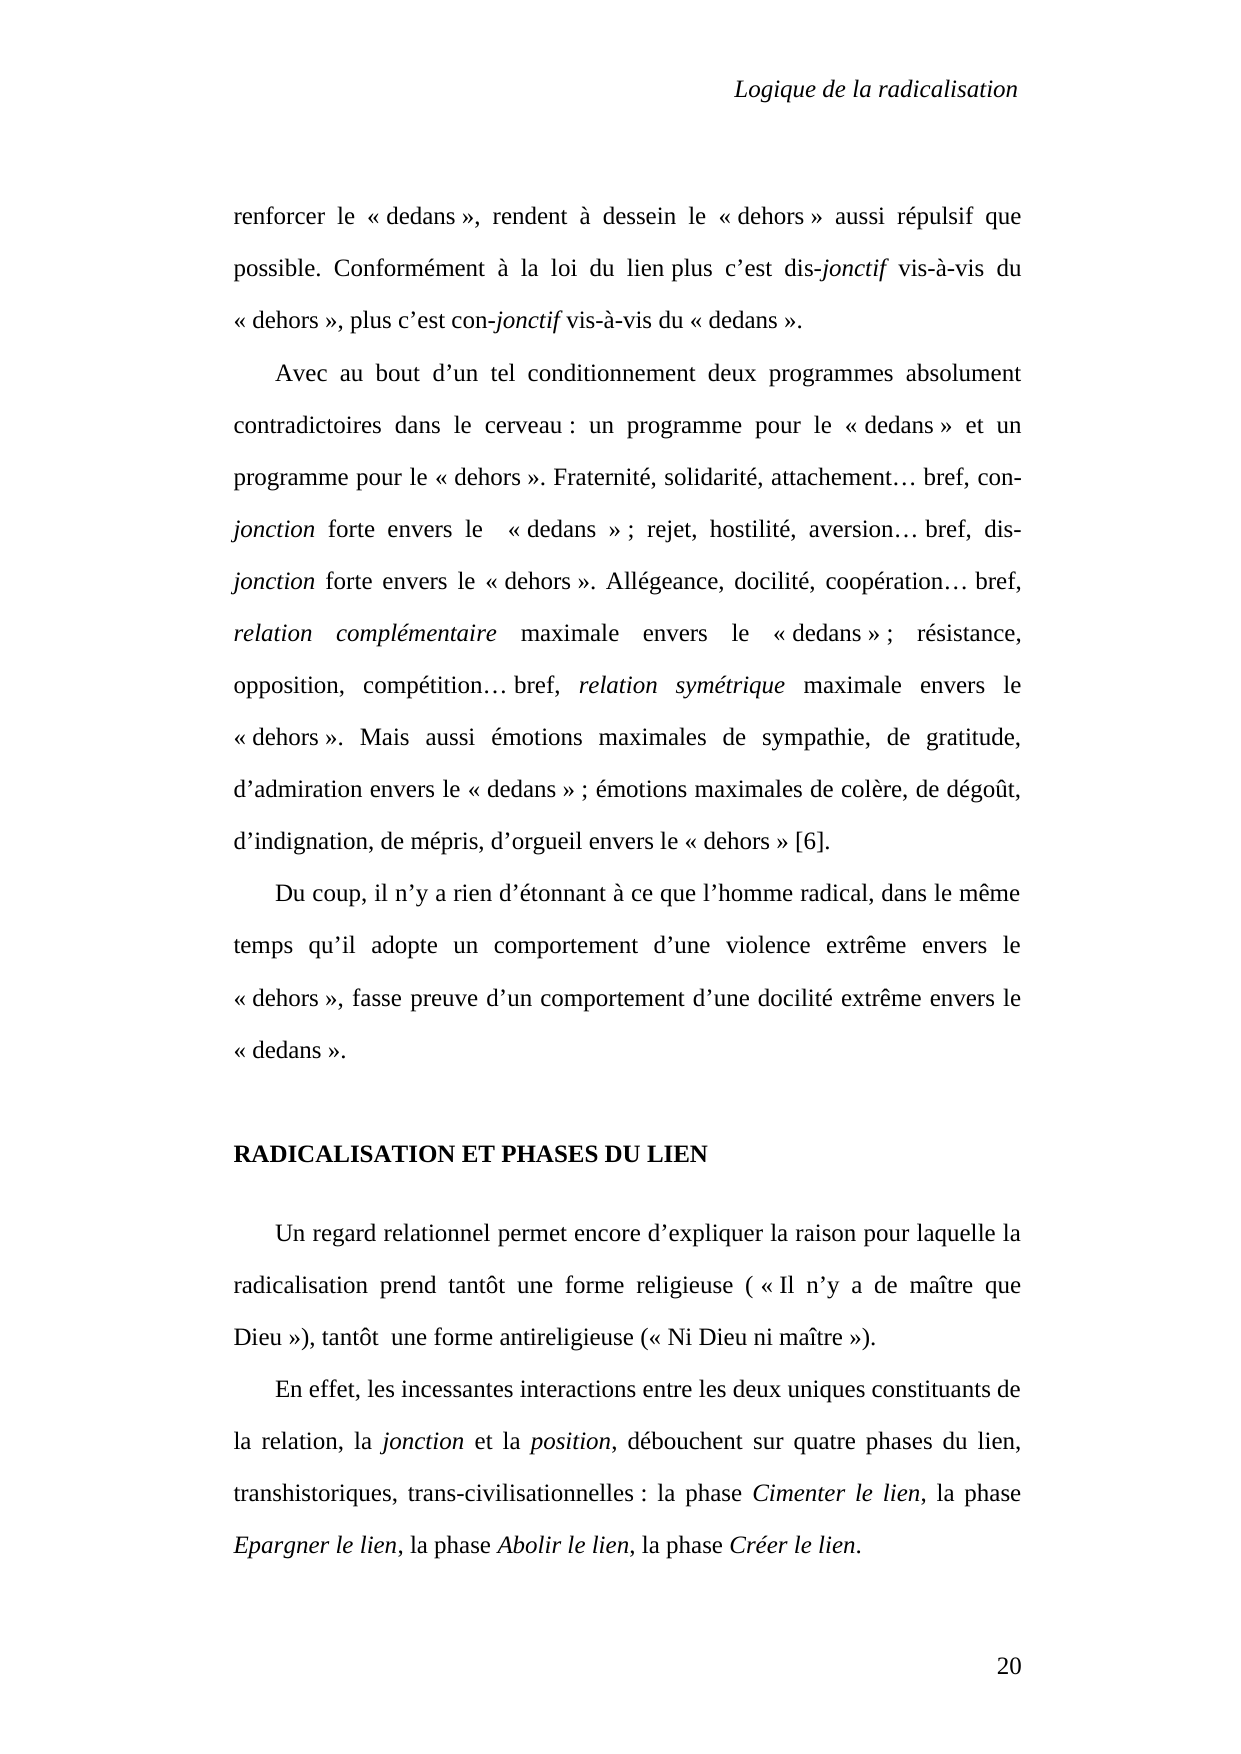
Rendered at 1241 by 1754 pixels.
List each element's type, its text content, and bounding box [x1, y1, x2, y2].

text En effet, les incessantes interactions entre les deux uniques constituants de la relation, la jonction et la position, débouchent sur quatre phases du lien, transhistoriques, trans-civilisationnelles : la phase Cimenter le lien, la phase Epargner le lien, la phase Abolir le lien, la phase Créer le lien. [233, 1356, 1022, 1564]
text renforcer le « dedans », rendent à dessein le « dehors » aussi répulsif que possible. Conformément à la loi du lien plus c’est dis-jonctif vis-à-vis du « dehors », plus c’est con-jonctif vis-à-vis du « dedans ». [233, 183, 1022, 339]
text Un regard relationnel permet encore d’expliquer la raison pour laquelle la radicalisation prend tantôt une forme religieuse ( « Il n’y a de maître que Dieu »), tantôt une forme antireligieuse (« Ni Dieu ni maître »). [233, 1200, 1022, 1356]
text Du coup, il n’y a rien d’étonnant à ce que l’homme radical, dans le même temps qu’il adopte un comportement d’une violence extrême envers le « dehors », fasse preuve d’un comportement d’une docilité extrême envers le « dedans ». [233, 860, 1022, 1068]
text Radicalisation et phases du lien [233, 1121, 1022, 1173]
text Avec au bout d’un tel conditionnement deux programmes absolument contradictoires dans le cerveau : un programme pour le « dedans » et un programme pour le « dehors ». Fraternité, solidarité, attachement… bref, con-jonction forte envers le « dedans » ; rejet, hostilité, aversion… bref, dis-jonction forte envers le « dehors ». Allégeance, docilité, coopération… bref, relation complémentaire maximale envers le « dedans » ; résistance, opposition, compétition… bref, relation symétrique maximale envers le « dehors ». Mais aussi émotions maximales de sympathie, de gratitude, d’admiration envers le « dedans » ; émotions maximales de colère, de dégoût, d’indignation, de mépris, d’orgueil envers le « dehors » [6]. [233, 339, 1022, 860]
